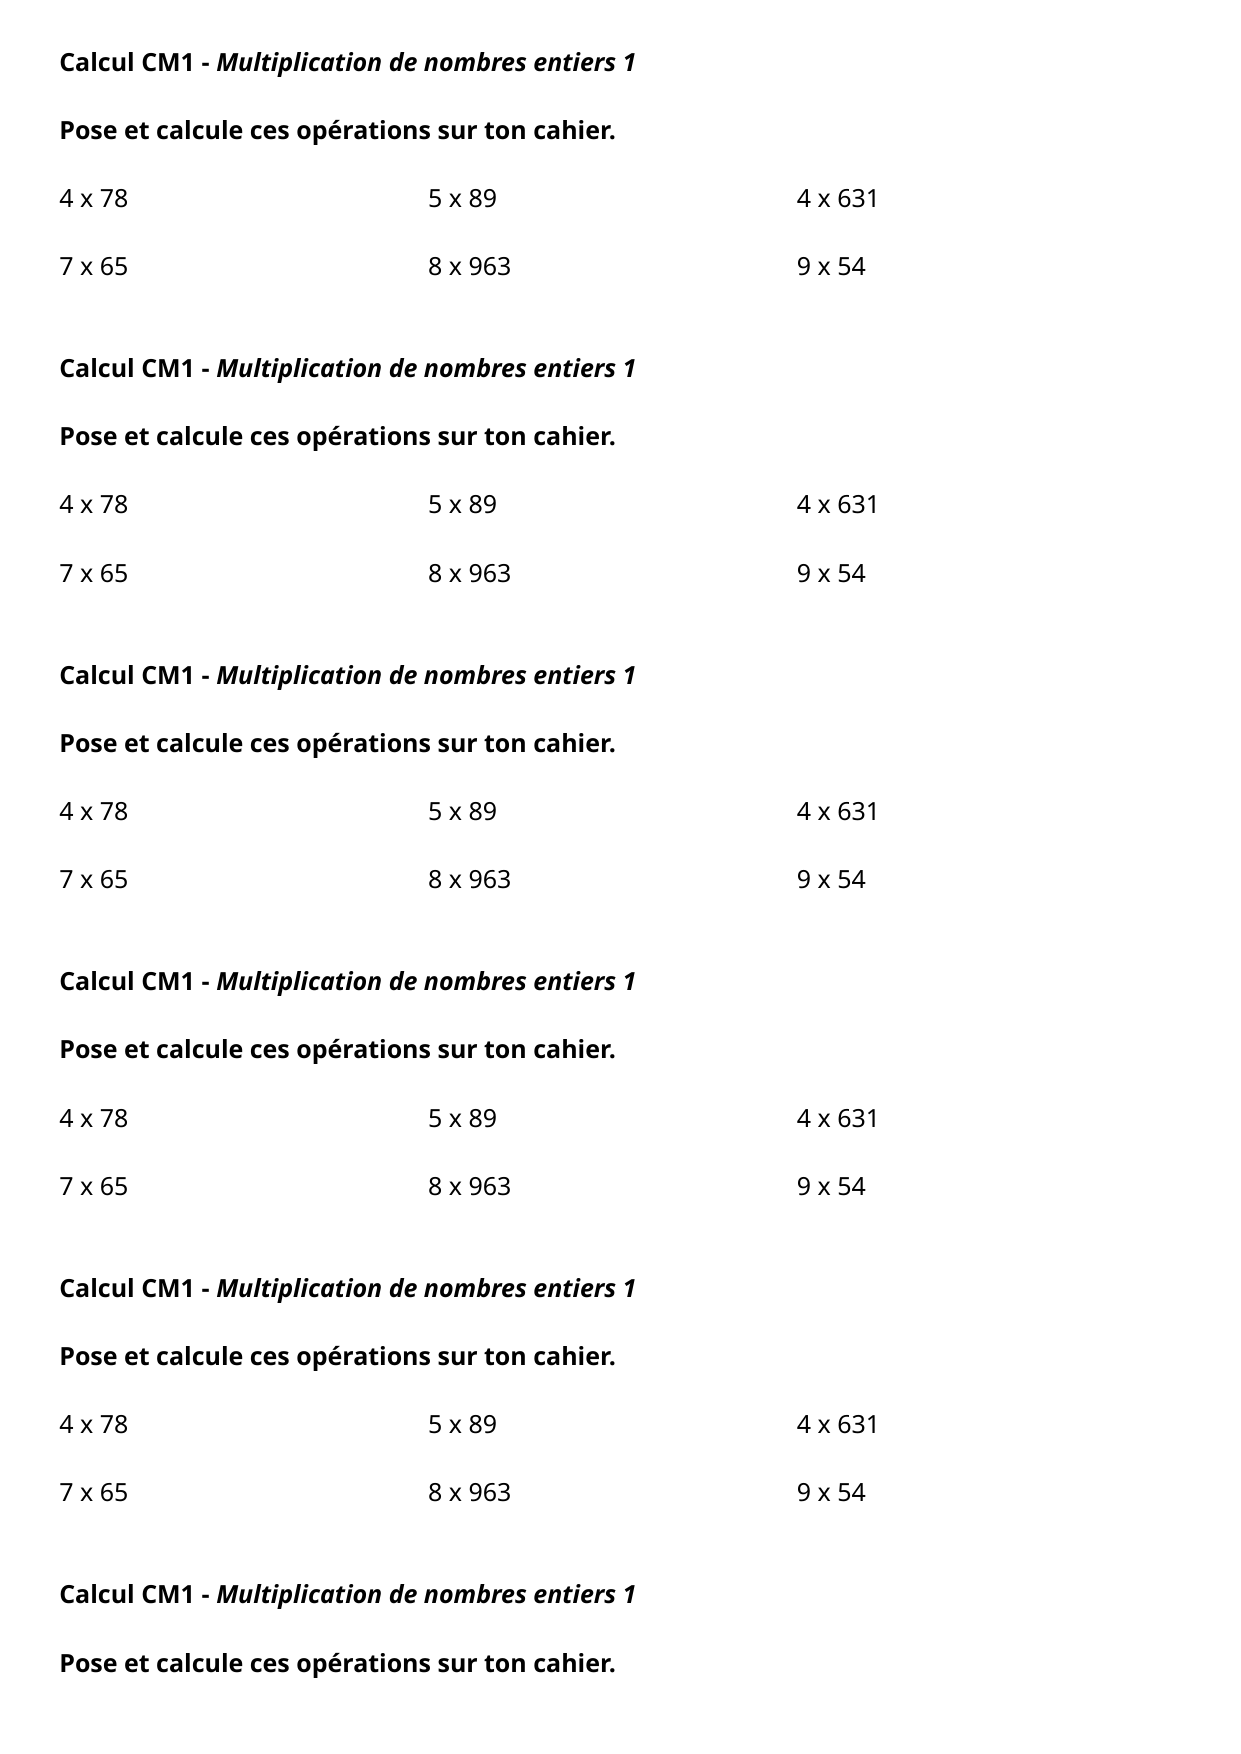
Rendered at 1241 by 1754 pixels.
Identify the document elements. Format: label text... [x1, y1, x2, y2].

text 7 x 65 8 x 963 9 x 54 [59, 1168, 1196, 1202]
text 4 x 78 5 x 89 4 x 631 [59, 794, 1196, 828]
text Calcul CM1 - Multiplication de nombres entiers 1 [59, 657, 1196, 692]
text Pose et calcule ces opérations sur ton cahier. [59, 419, 1196, 453]
text Pose et calcule ces opérations sur ton cahier. [59, 1645, 1196, 1679]
text Pose et calcule ces opérations sur ton cahier. [59, 1339, 1196, 1373]
text 7 x 65 8 x 963 9 x 54 [59, 862, 1196, 896]
text Calcul CM1 - Multiplication de nombres entiers 1 [59, 351, 1196, 385]
text Pose et calcule ces opérations sur ton cahier. [59, 726, 1196, 760]
text Calcul CM1 - Multiplication de nombres entiers 1 [59, 1271, 1196, 1305]
text Calcul CM1 - Multiplication de nombres entiers 1 [59, 44, 1196, 78]
text 7 x 65 8 x 963 9 x 54 [59, 1475, 1196, 1509]
text Pose et calcule ces opérations sur ton cahier. [59, 1032, 1196, 1066]
text 7 x 65 8 x 963 9 x 54 [59, 555, 1196, 589]
text 7 x 65 8 x 963 9 x 54 [59, 249, 1196, 283]
text 4 x 78 5 x 89 4 x 631 [59, 1100, 1196, 1134]
text Calcul CM1 - Multiplication de nombres entiers 1 [59, 964, 1196, 998]
text 4 x 78 5 x 89 4 x 631 [59, 181, 1196, 215]
text Pose et calcule ces opérations sur ton cahier. [59, 112, 1196, 147]
text 4 x 78 5 x 89 4 x 631 [59, 487, 1196, 521]
text Calcul CM1 - Multiplication de nombres entiers 1 [59, 1577, 1196, 1611]
text 4 x 78 5 x 89 4 x 631 [59, 1407, 1196, 1441]
